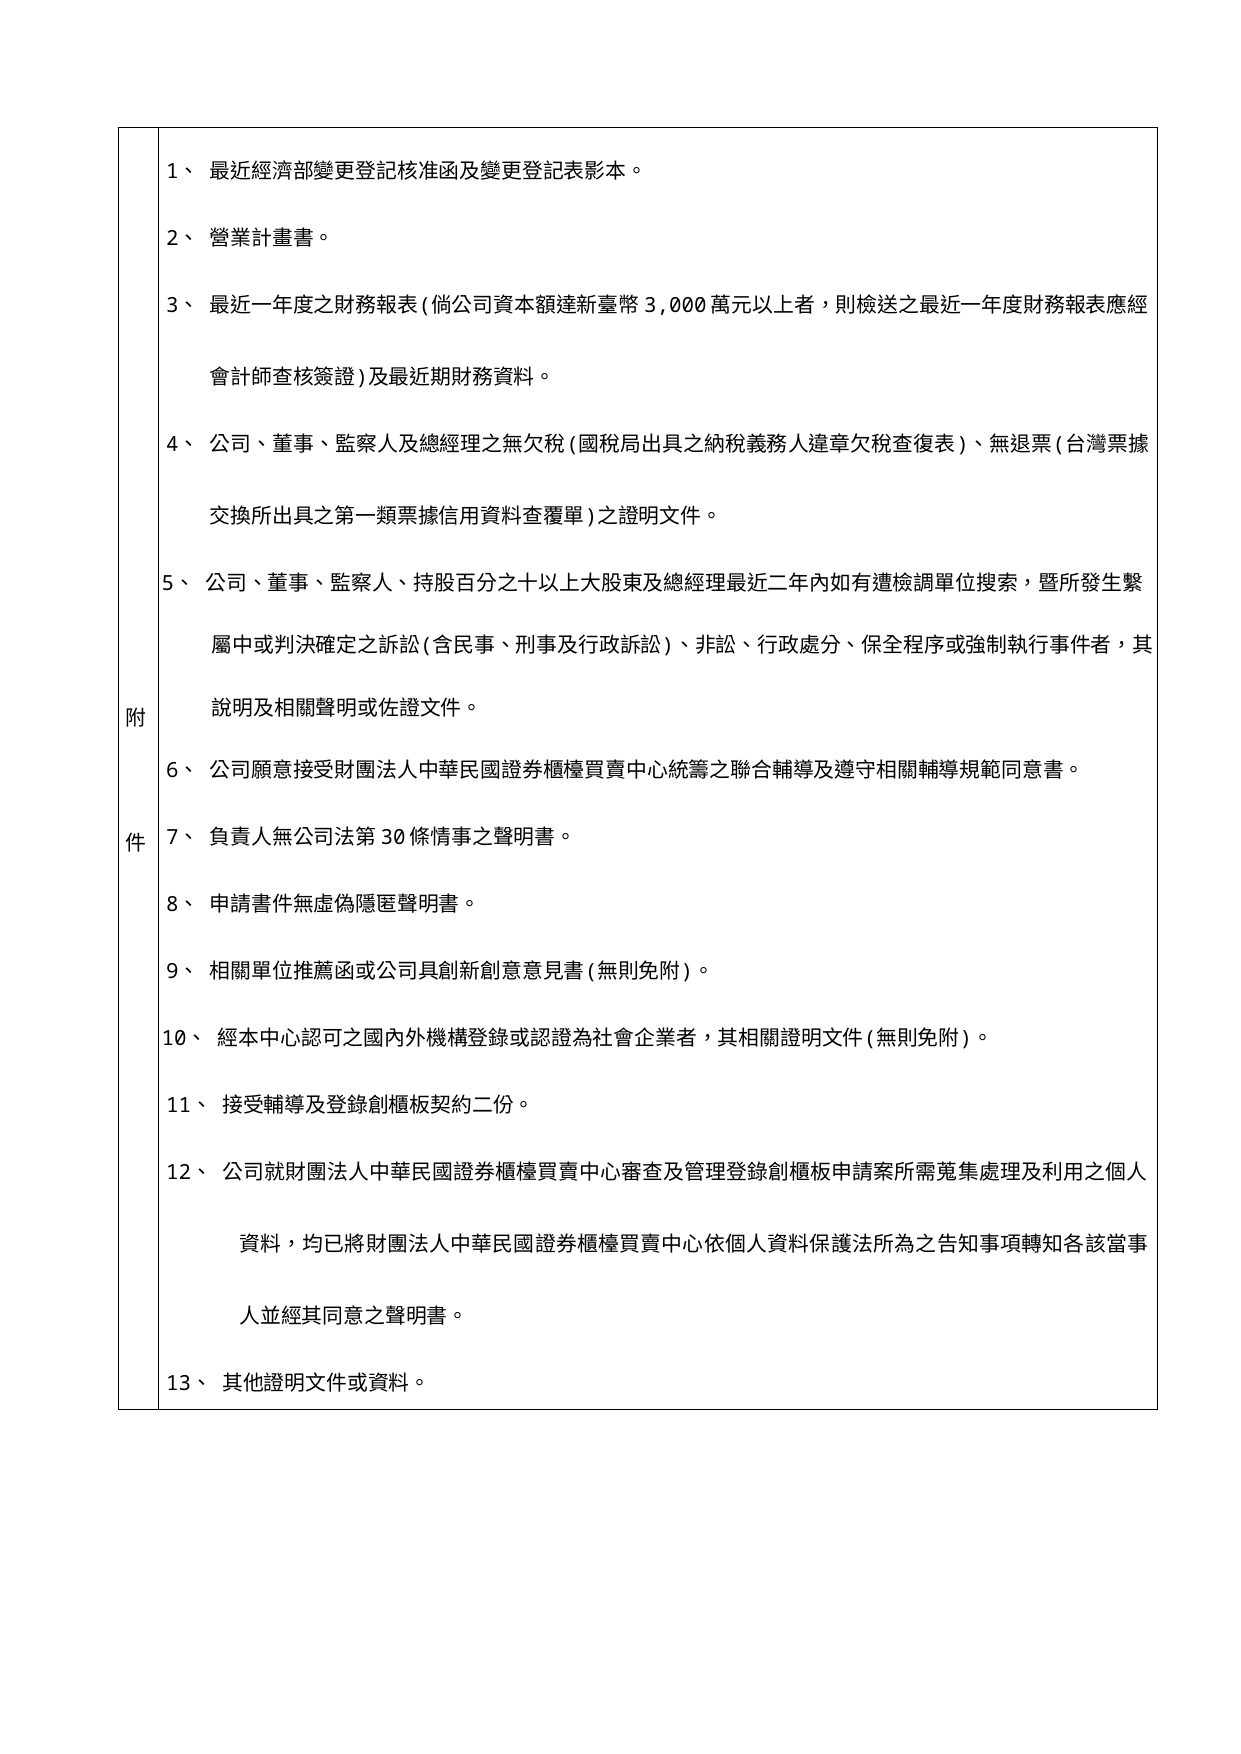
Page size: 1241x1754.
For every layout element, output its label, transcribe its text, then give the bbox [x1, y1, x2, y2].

table_cell 最近經濟部變更登記核准函及變更登記表影本。 營業計畫書。 最近一年度之財務報表(倘公司資本額達新臺幣3,000萬元以上者，則檢送之最近一年度財務報表應經會計師查核簽證)及最近期財務資料。 公司、董事、監察人及總經理之無欠稅(國稅局出具之納稅義務人違章欠稅查復表)、無退票(台灣票據交換所出具之第一類票據信用資料查覆單)之證明文件。 公司、董事、監察人、持股百分之十以上大股東及總經理最近二年內如有遭檢調單位搜索，暨所發生繫屬中或判決確定之訴訟(含民事、刑事及行政訴訟)、非訟、行政處分、保全程序或強制執行事件者，其說明及相關聲明或佐證文件。 公司願意接受財團法人中華民國證券櫃檯買賣中心統籌之聯合輔導及遵守相關輔導規範同意書。 負責人無公司法第30條情事之聲明書。 申請書件無虛偽隱匿聲明書。 相關單位推薦函或公司具創新創意意見書(無則免附)。 經本中心認可之國內外機構登錄或認證為社會企業者，其相關證明文件(無則免附)。 接受輔導及登錄創櫃板契約二份。 公司就財團法人中華民國證券櫃檯買賣中心審查及管理登錄創櫃板申請案所需蒐集處理及利用之個人資料，均已將財團法人中華民國證券櫃檯買賣中心依個人資料保護法所為之告知事項轉知各該當事人並經其同意之聲明書。 其他證明文件或資料。 [159, 128, 1157, 1409]
table_cell 附 件 [119, 128, 158, 1409]
